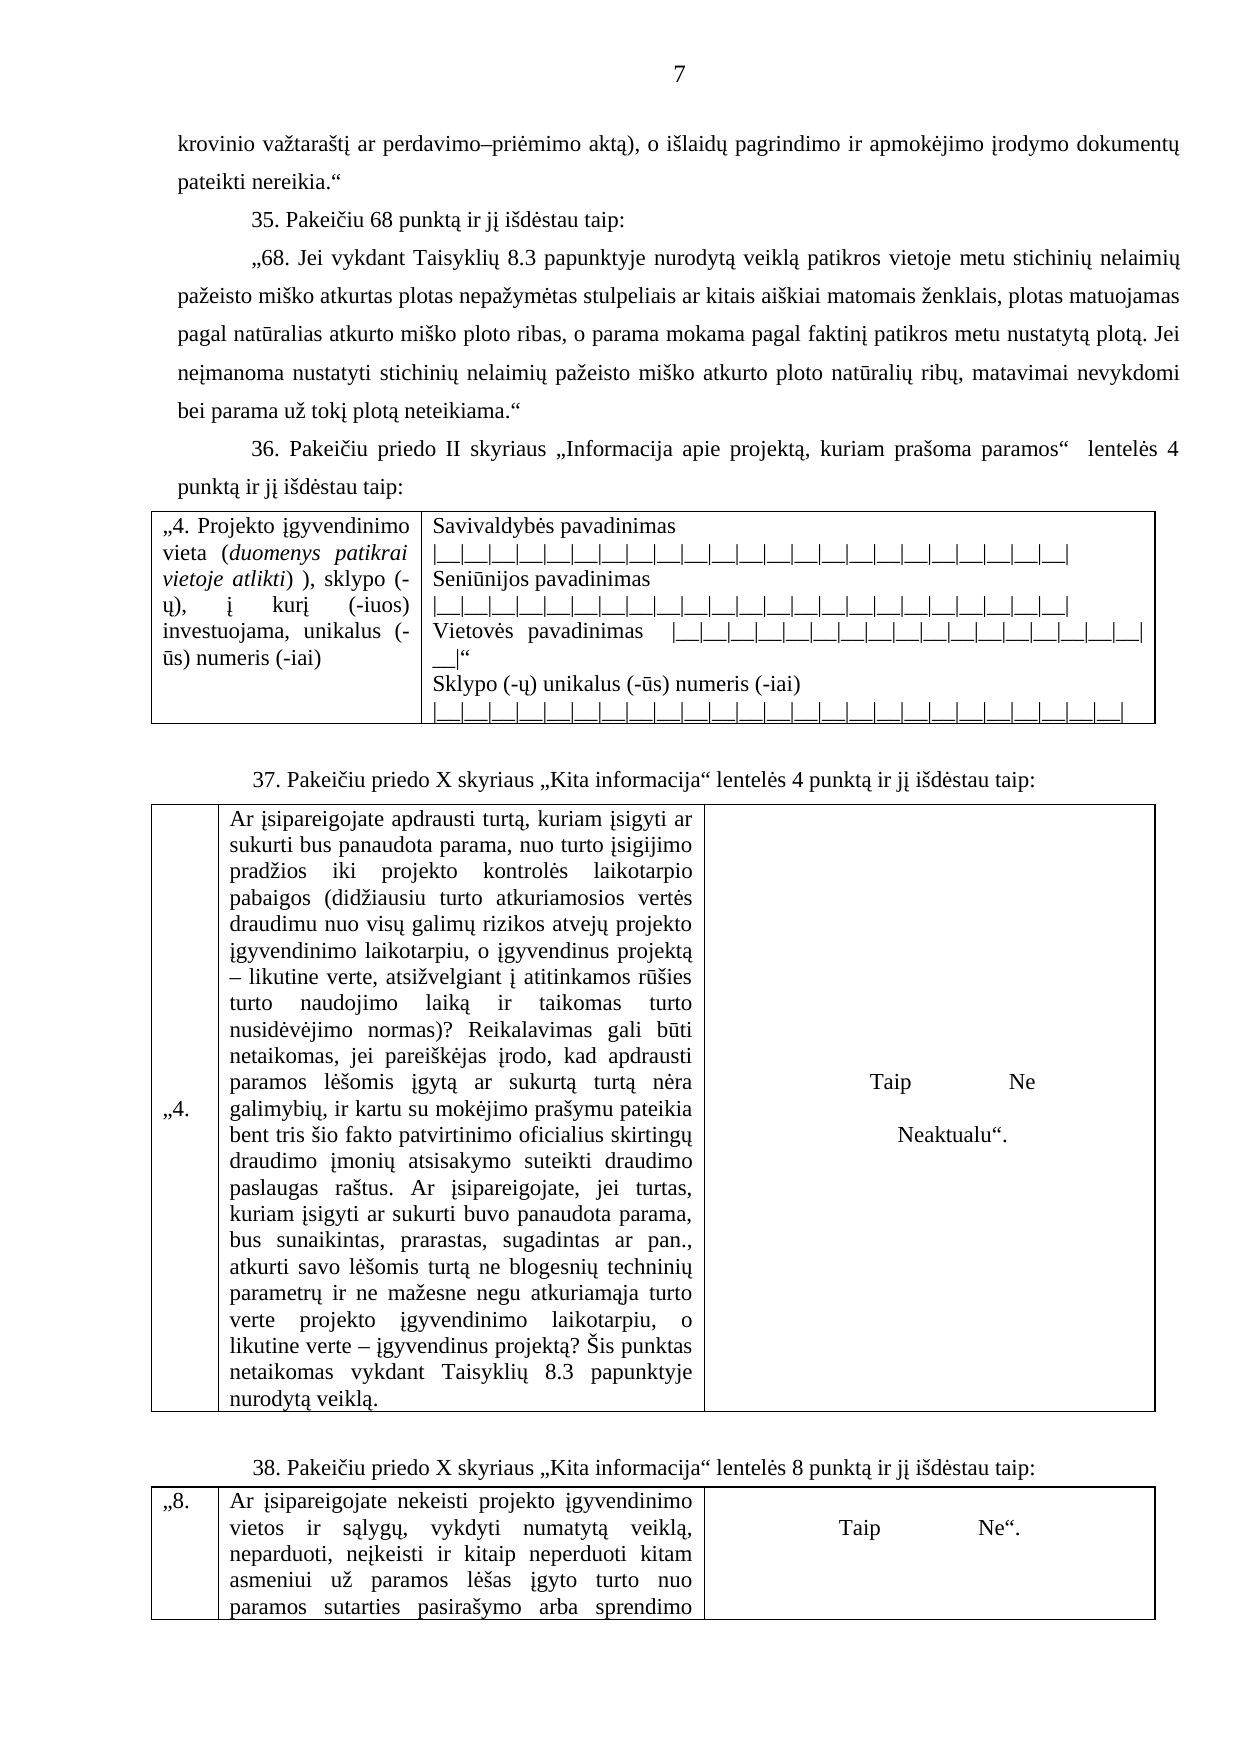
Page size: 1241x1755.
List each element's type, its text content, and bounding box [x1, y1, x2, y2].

text 37. Pakeičiu priedo X skyriaus „Kita informacija“ lentelės 4 punktą ir jį išdėstau taip: [177, 766, 1181, 792]
text 36. Pakeičiu priedo II skyriaus „Informacija apie projektą, kuriam prašoma paramos“ lentelės 4 punktą ir jį išdėstau taip: [177, 435, 1181, 499]
text 38. Pakeičiu priedo X skyriaus „Kita informacija“ lentelės 8 punktą ir jį išdėstau taip: [177, 1454, 1181, 1480]
table_header Taip Ne Neaktualu“. [705, 805, 1154, 1411]
table_header „4. Projekto įgyvendinimo vieta (duomenys patikrai vietoje atlikti) ), sklypo (-ų), į kurį (-iuos) investuojama, unikalus (-ūs) numeris (-iai) [152, 512, 421, 723]
table_header Taip Ne“. [705, 1488, 1154, 1619]
text „68. Jei vykdant Taisyklių 8.3 papunktyje nurodytą veiklą patikros vietoje metu stichinių nelaimių pažeisto miško atkurtas plotas nepažymėtas stulpeliais ar kitais aiškiai matomais ženklais, plotas matuojamas pagal natūralias atkurto miško ploto ribas, o parama mokama pagal faktinį patikros metu nustatytą plotą. Jei neįmanoma nustatyti stichinių nelaimių pažeisto miško atkurto ploto natūralių ribų, matavimai nevykdomi bei parama už tokį plotą neteikiama.“ [177, 244, 1181, 423]
table_header Savivaldybės pavadinimas |__|__|__|__|__|__|__|__|__|__|__|__|__|__|__|__|__|__|__|__|__|__|__| Seniūnijos pavadinimas |__|__|__|__|__|__|__|__|__|__|__|__|__|__|__|__|__|__|__|__|__|__|__| Vietovės pavadinimas |__|__|__|__|__|__|__|__|__|__|__|__|__|__|__|__|__|__|“ Sklypo (-ų) unikalus (-ūs) numeris (-iai) |__|__|__|__|__|__|__|__|__|__|__|__|__|__|__|__|__|__|__|__|__|__|__|__|__| [422, 512, 1154, 723]
text 35. Pakeičiu 68 punktą ir jį išdėstau taip: [177, 206, 1181, 232]
text krovinio važtaraštį ar perdavimo–priėmimo aktą), o išlaidų pagrindimo ir apmokėjimo įrodymo dokumentų pateikti nereikia.“ [177, 130, 1181, 194]
table_header Ar įsipareigojate apdrausti turtą, kuriam įsigyti ar sukurti bus panaudota parama, nuo turto įsigijimo pradžios iki projekto kontrolės laikotarpio pabaigos (didžiausiu turto atkuriamosios vertės draudimu nuo visų galimų rizikos atvejų projekto įgyvendinimo laikotarpiu, o įgyvendinus projektą – likutine verte, atsižvelgiant į atitinkamos rūšies turto naudojimo laiką ir taikomas turto nusidėvėjimo normas)? Reikalavimas gali būti netaikomas, jei pareiškėjas įrodo, kad apdrausti paramos lėšomis įgytą ar sukurtą turtą nėra galimybių, ir kartu su mokėjimo prašymu pateikia bent tris šio fakto patvirtinimo oficialius skirtingų draudimo įmonių atsisakymo suteikti draudimo paslaugas raštus. Ar įsipareigojate, jei turtas, kuriam įsigyti ar sukurti buvo panaudota parama, bus sunaikintas, prarastas, sugadintas ar pan., atkurti savo lėšomis turtą ne blogesnių techninių parametrų ir ne mažesne negu atkuriamąja turto verte projekto įgyvendinimo laikotarpiu, o likutine verte – įgyvendinus projektą? Šis punktas netaikomas vykdant Taisyklių 8.3 papunktyje nurodytą veiklą. [219, 805, 704, 1411]
table_header „4. [152, 805, 218, 1411]
table_header Ar įsipareigojate nekeisti projekto įgyvendinimo vietos ir sąlygų, vykdyti numatytą veiklą, neparduoti, neįkeisti ir kitaip neperduoti kitam asmeniui už paramos lėšas įgyto turto nuo paramos sutarties pasirašymo arba sprendimo [219, 1488, 704, 1619]
table_header „8. [152, 1488, 218, 1619]
